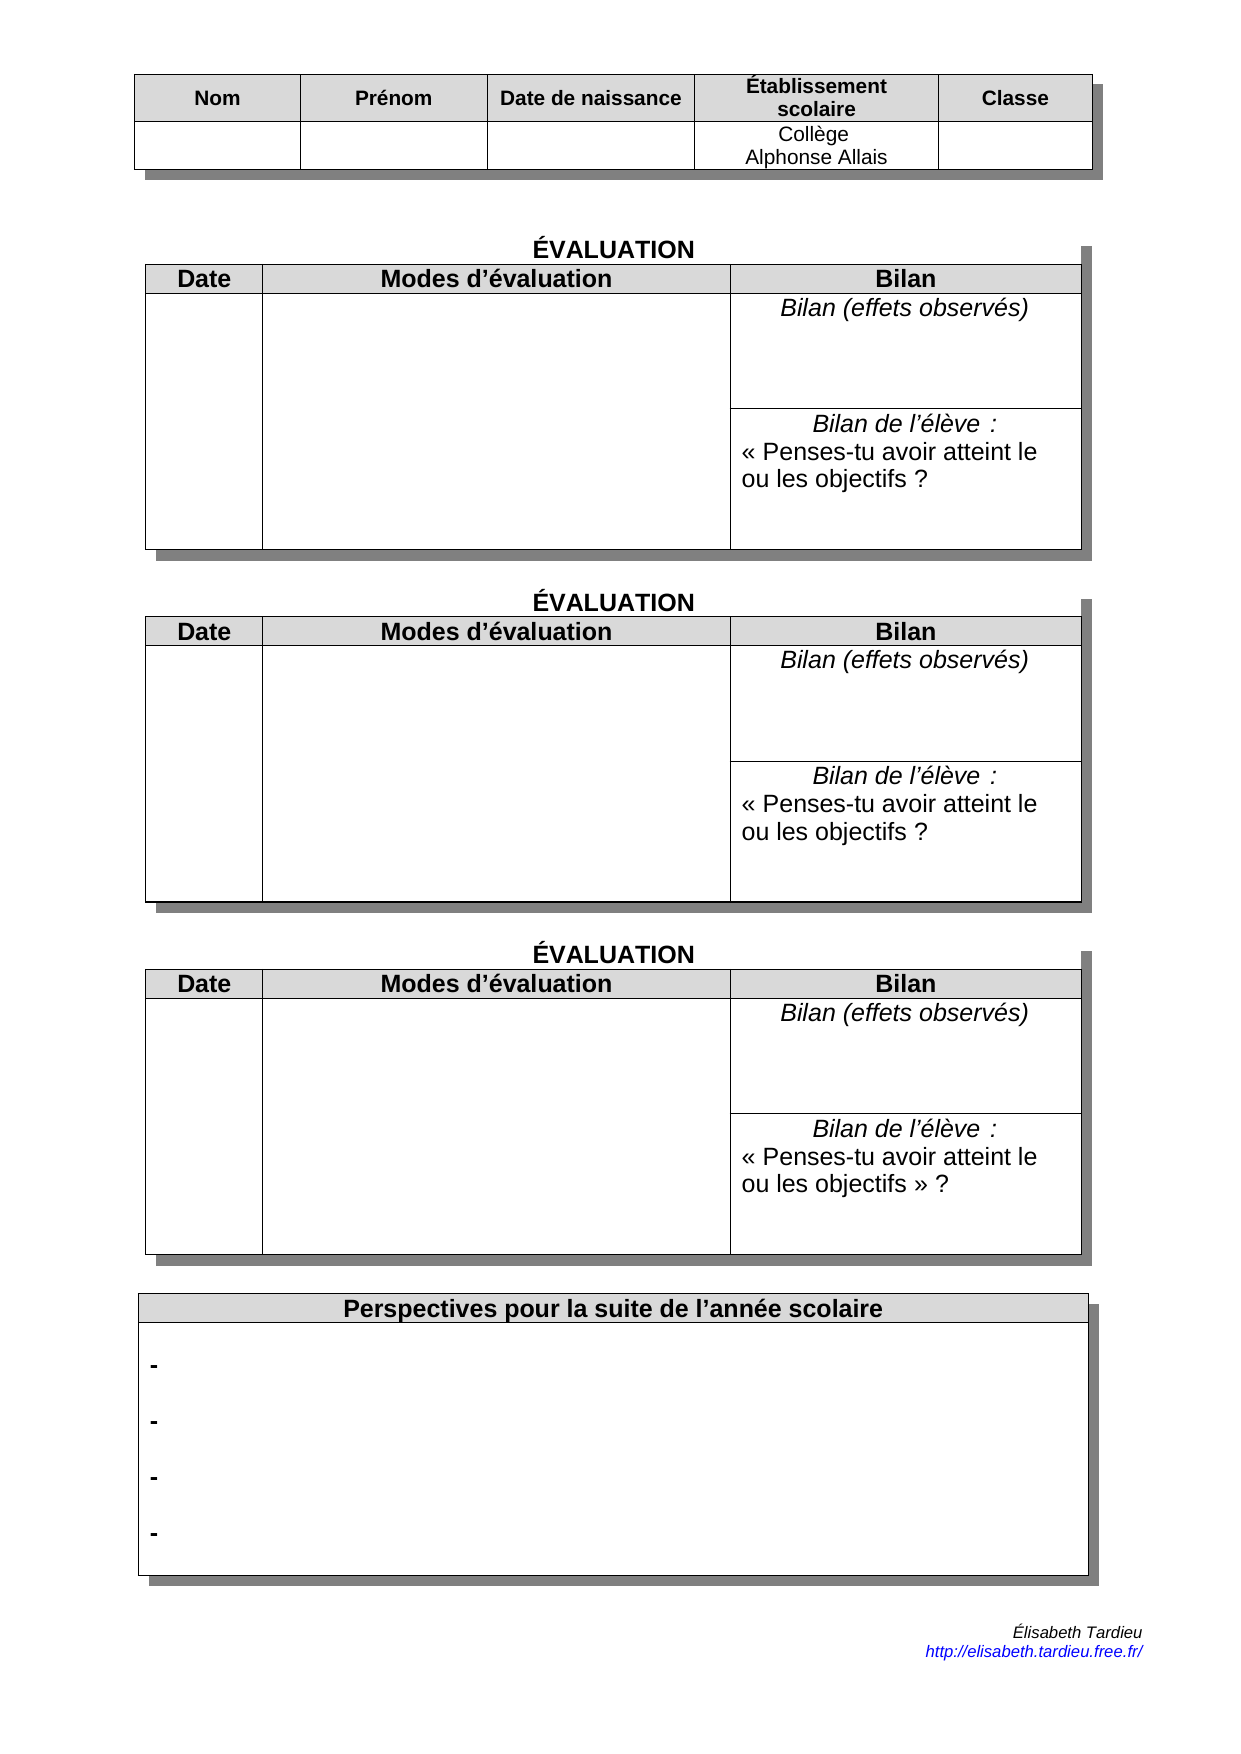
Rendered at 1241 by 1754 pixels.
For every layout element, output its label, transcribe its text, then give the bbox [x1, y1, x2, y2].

table_header Établissement scolaire [695, 75, 938, 121]
table_cell Bilan de l’élève : « Penses-tu avoir atteint le ou les objectifs » ? [731, 1114, 1081, 1254]
table_header Perspectives pour la suite de l’année scolaire [139, 1294, 1088, 1322]
table_cell [263, 999, 730, 1113]
table_cell Bilan [731, 617, 1081, 645]
table_cell Modes d’évaluation [263, 617, 730, 645]
table_cell Collège Alphonse Allais [695, 122, 938, 169]
table_cell Bilan (effets observés) [731, 294, 1081, 408]
table_cell [135, 122, 300, 169]
table_cell [146, 294, 262, 408]
table_cell [263, 408, 730, 549]
table_cell [146, 1113, 262, 1254]
table_cell [263, 646, 730, 761]
table_cell [263, 294, 730, 408]
table_cell Modes d’évaluation [263, 265, 730, 293]
table_cell Bilan [731, 970, 1081, 998]
table_cell Bilan (effets observés) [731, 999, 1081, 1113]
table_cell [263, 1113, 730, 1254]
table_header ÉVALUATION [146, 236, 1081, 264]
table_cell [146, 408, 262, 549]
text http://elisabeth.tardieu.free.fr/ [94, 1642, 1144, 1661]
table_cell Date [146, 970, 262, 998]
table_cell [488, 122, 694, 169]
table_cell [146, 761, 262, 901]
table_cell Bilan [731, 265, 1081, 293]
table_cell Date [146, 265, 262, 293]
table_cell [263, 761, 730, 901]
table_cell [301, 122, 487, 169]
table_header Prénom [301, 75, 487, 121]
table_cell [146, 999, 262, 1113]
table_cell Bilan de l’élève : « Penses-tu avoir atteint le ou les objectifs ? [731, 409, 1081, 549]
table_cell Date [146, 617, 262, 645]
table_cell Bilan de l’élève : « Penses-tu avoir atteint le ou les objectifs ? [731, 762, 1081, 901]
table_cell Bilan (effets observés) [731, 646, 1081, 761]
text Élisabeth Tardieu [94, 1623, 1144, 1642]
table_cell [939, 122, 1092, 169]
table_header Classe [939, 75, 1092, 121]
table_cell [146, 646, 262, 761]
table_header ÉVALUATION [146, 941, 1081, 969]
table_cell - - - - [139, 1323, 1088, 1574]
table_header ÉVALUATION [146, 588, 1081, 616]
table_cell Modes d’évaluation [263, 970, 730, 998]
table_header Date de naissance [488, 75, 694, 121]
table_header Nom [135, 75, 300, 121]
